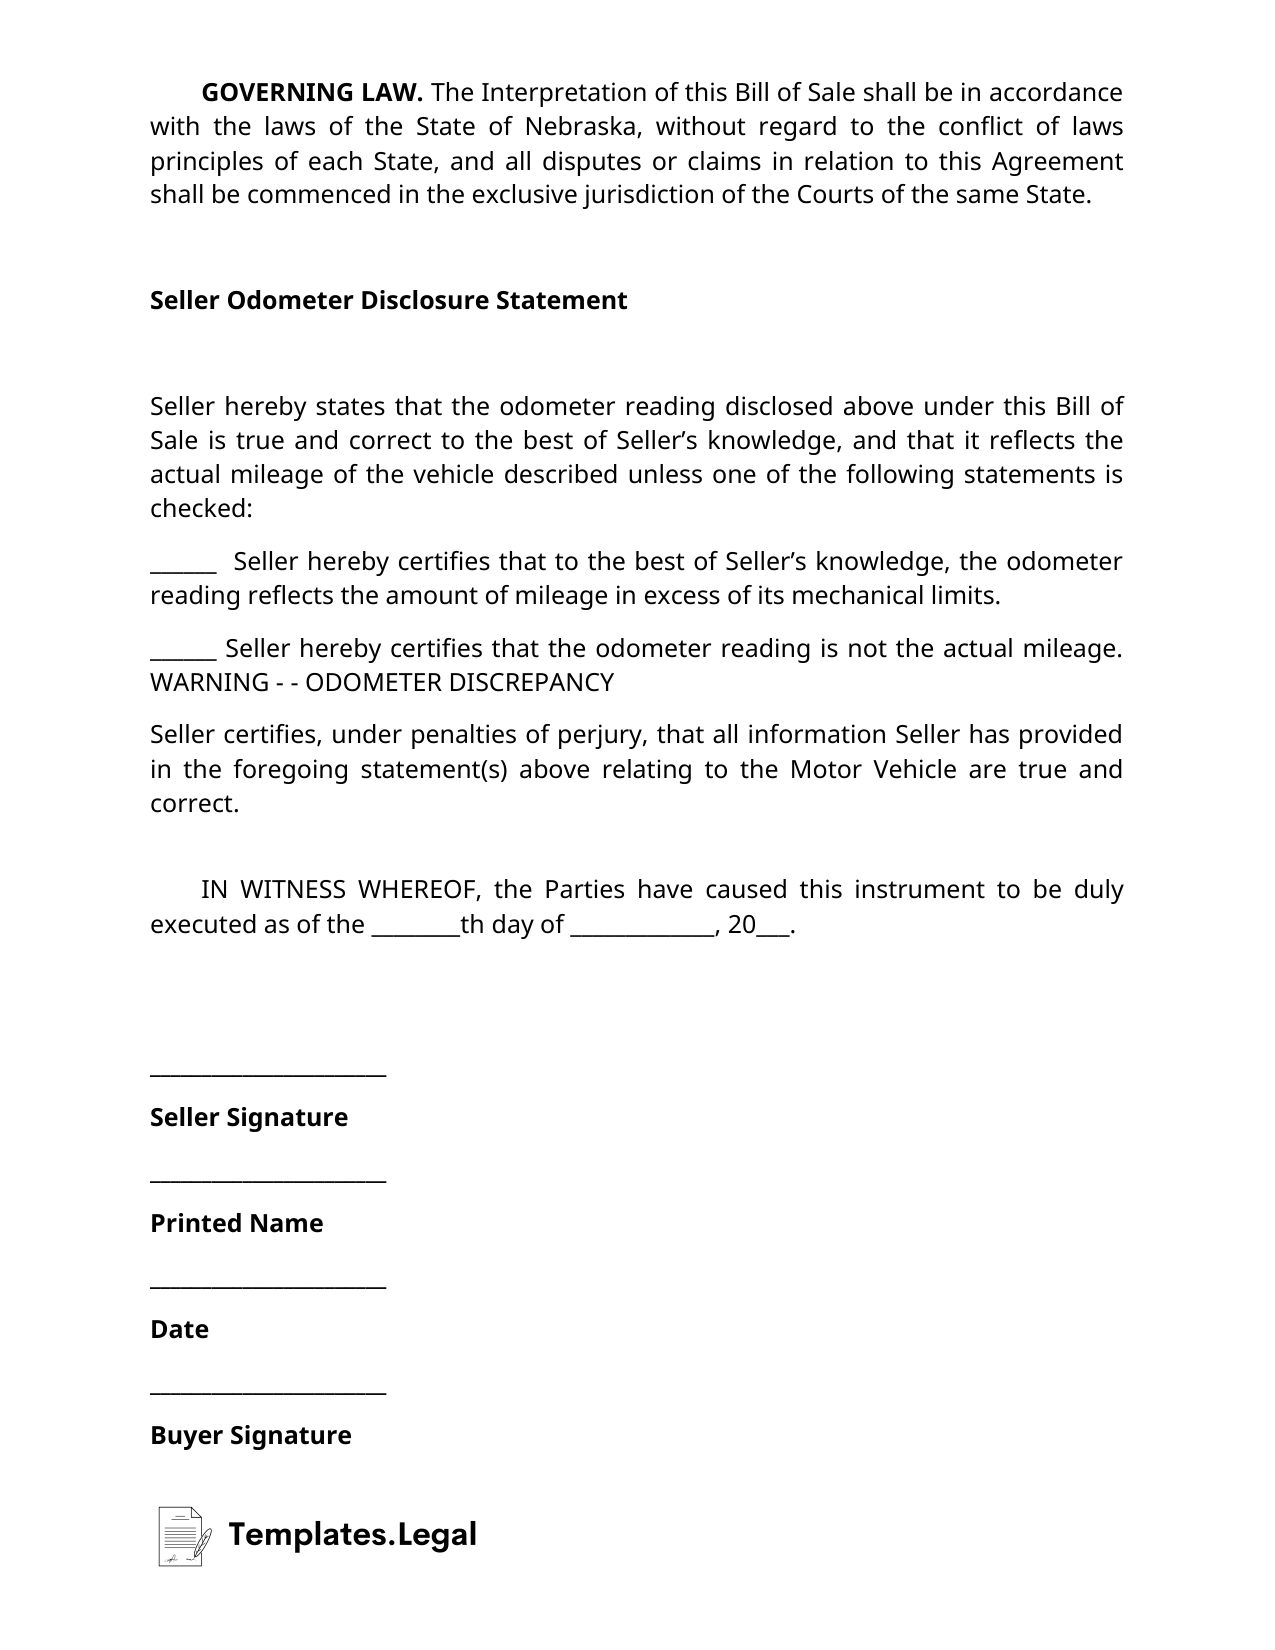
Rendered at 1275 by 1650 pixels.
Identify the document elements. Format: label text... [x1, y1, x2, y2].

text _______________________ [150, 1152, 1125, 1186]
text ______ Seller hereby certifies that to the best of Seller’s knowledge, the odometer reading reflects the amount of mileage in excess of its mechanical limits. [150, 543, 1125, 612]
text _______________________ [150, 1258, 1125, 1292]
text Buyer Signature [150, 1417, 1125, 1452]
text Printed Name [150, 1205, 1125, 1239]
text GOVERNING LAW. The Interpretation of this Bill of Sale shall be in accordance with the laws of the State of Nebraska, without regard to the conflict of laws principles of each State, and all disputes or claims in relation to this Agreement shall be commenced in the exclusive jurisdiction of the Courts of the same State. [150, 75, 1125, 211]
text _______________________ [150, 1364, 1125, 1398]
text Seller hereby states that the odometer reading disclosed above under this Bill of Sale is true and correct to the best of Seller’s knowledge, and that it reflects the actual mileage of the vehicle described unless one of the following statements is checked: [150, 388, 1125, 525]
text _______________________ [150, 1046, 1125, 1080]
text IN WITNESS WHEREOF, the Parties have caused this instrument to be duly executed as of the ________th day of _____________, 20___. [150, 872, 1125, 940]
text Seller Signature [150, 1099, 1125, 1133]
text ______ Seller hereby certifies that the odometer reading is not the actual mileage. WARNING - - ODOMETER DISCREPANCY [150, 630, 1125, 698]
text Seller certifies, under penalties of perjury, that all information Seller has provided in the foregoing statement(s) above relating to the Motor Vehicle are true and correct. [150, 717, 1125, 853]
text Date [150, 1311, 1125, 1346]
text Seller Odometer Disclosure Statement [150, 283, 1125, 317]
